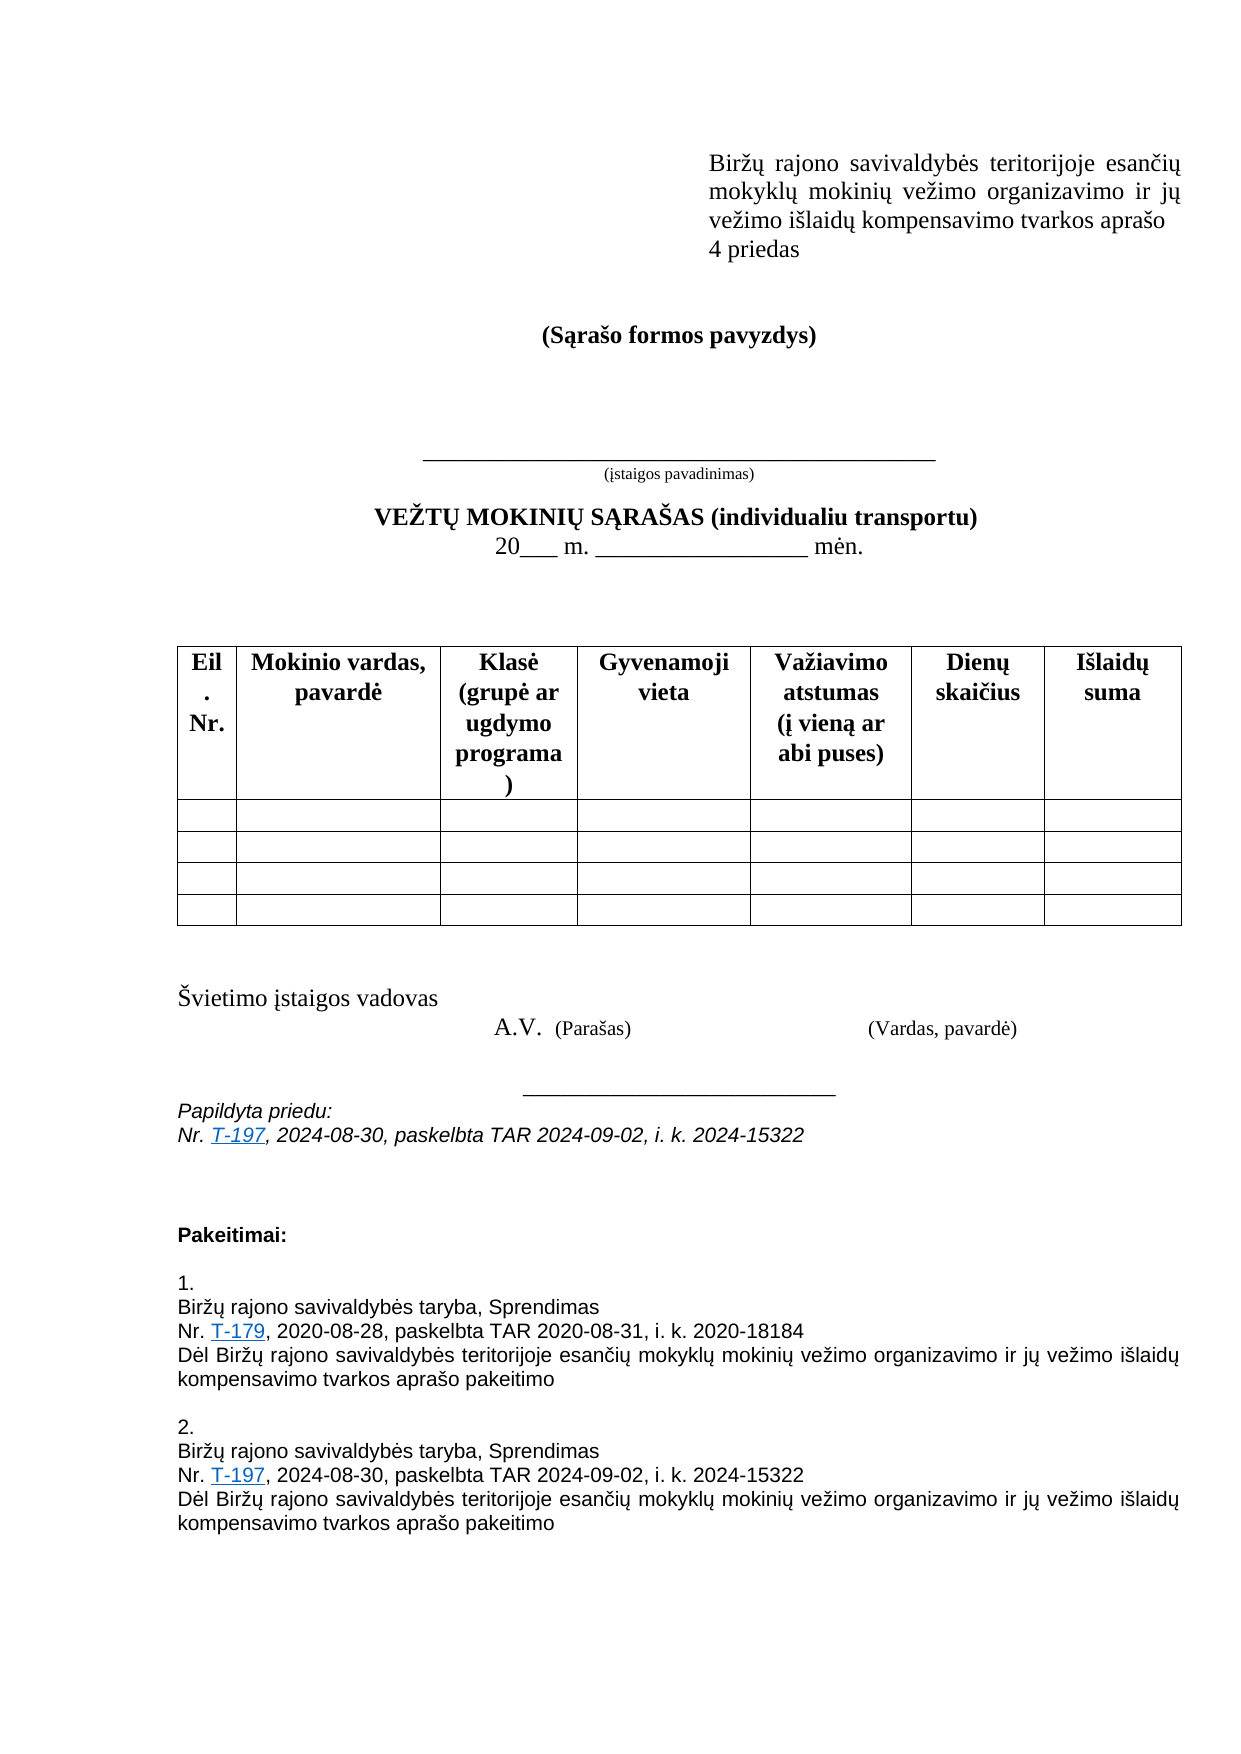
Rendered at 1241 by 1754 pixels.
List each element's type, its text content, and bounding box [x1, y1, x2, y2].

table_cell [441, 800, 577, 831]
table_header Važiavimo atstumas (į vieną ar abi puses) [751, 647, 911, 799]
table_header Išlaidų suma [1045, 647, 1181, 799]
table_cell [237, 832, 440, 862]
table_cell [237, 863, 440, 893]
text _________________________________________ [177, 435, 1181, 464]
table_cell [1045, 800, 1181, 831]
table_cell [578, 895, 750, 925]
text A.V. (Parašas) (Vardas, pavardė) [177, 1012, 1181, 1041]
table_cell [1045, 863, 1181, 893]
text Biržų rajono savivaldybės taryba, Sprendimas [177, 1439, 1181, 1463]
text Nr. T-197, 2024-08-30, paskelbta TAR 2024-09-02, i. k. 2024-15322 [177, 1122, 1181, 1146]
table_cell [751, 895, 911, 925]
table_cell [751, 832, 911, 862]
table_header Gyvenamoji vieta [578, 647, 750, 799]
text 4 priedas [709, 234, 1181, 263]
text VEŽTŲ MOKINIŲ SĄRAŠAS (individualiu transportu) [177, 502, 1181, 531]
table_cell [912, 800, 1044, 831]
table_header Mokinio vardas, pavardė [237, 647, 440, 799]
text Pakeitimai: [177, 1223, 1181, 1247]
table_cell [912, 895, 1044, 925]
table_cell [912, 863, 1044, 893]
table_cell [751, 863, 911, 893]
table_cell [1045, 895, 1181, 925]
table_cell [178, 863, 236, 893]
table_cell [178, 832, 236, 862]
table_cell [751, 800, 911, 831]
text Biržų rajono savivaldybės taryba, Sprendimas [177, 1295, 1181, 1319]
table_cell [1045, 832, 1181, 862]
table_cell [441, 863, 577, 893]
table_cell [178, 800, 236, 831]
text Papildyta priedu: [177, 1098, 1181, 1122]
table_cell [237, 895, 440, 925]
table_cell [441, 895, 577, 925]
text 20___ m. _________________ mėn. [177, 531, 1181, 560]
table_header Eil. Nr. [178, 647, 236, 799]
table_cell [912, 832, 1044, 862]
text Dėl Biržų rajono savivaldybės teritorijoje esančių mokyklų mokinių vežimo organizavimo ir jų vežimo išlaidų kompensavimo tvarkos aprašo pakeitimo [177, 1487, 1181, 1534]
table_cell [578, 800, 750, 831]
table_cell [237, 800, 440, 831]
table_cell [578, 832, 750, 862]
text (Sąrašo formos pavyzdys) [177, 320, 1181, 349]
table_cell [578, 863, 750, 893]
text 1. [177, 1271, 1181, 1295]
table_cell [178, 895, 236, 925]
text (įstaigos pavadinimas) [177, 464, 1181, 483]
text _________________________ [177, 1070, 1181, 1098]
table_header Klasė (grupė ar ugdymo programa) [441, 647, 577, 799]
text Nr. T-179, 2020-08-28, paskelbta TAR 2020-08-31, i. k. 2020-18184 [177, 1319, 1181, 1343]
text Biržų rajono savivaldybės teritorijoje esančių mokyklų mokinių vežimo organizavimo ir jų vežimo išlaidų kompensavimo tvarkos aprašo [709, 148, 1181, 234]
table_cell [441, 832, 577, 862]
text Nr. T-197, 2024-08-30, paskelbta TAR 2024-09-02, i. k. 2024-15322 [177, 1463, 1181, 1487]
table_header Dienų skaičius [912, 647, 1044, 799]
text Švietimo įstaigos vadovas [177, 983, 1181, 1012]
text Dėl Biržų rajono savivaldybės teritorijoje esančių mokyklų mokinių vežimo organizavimo ir jų vežimo išlaidų kompensavimo tvarkos aprašo pakeitimo [177, 1343, 1181, 1391]
text 2. [177, 1415, 1181, 1439]
